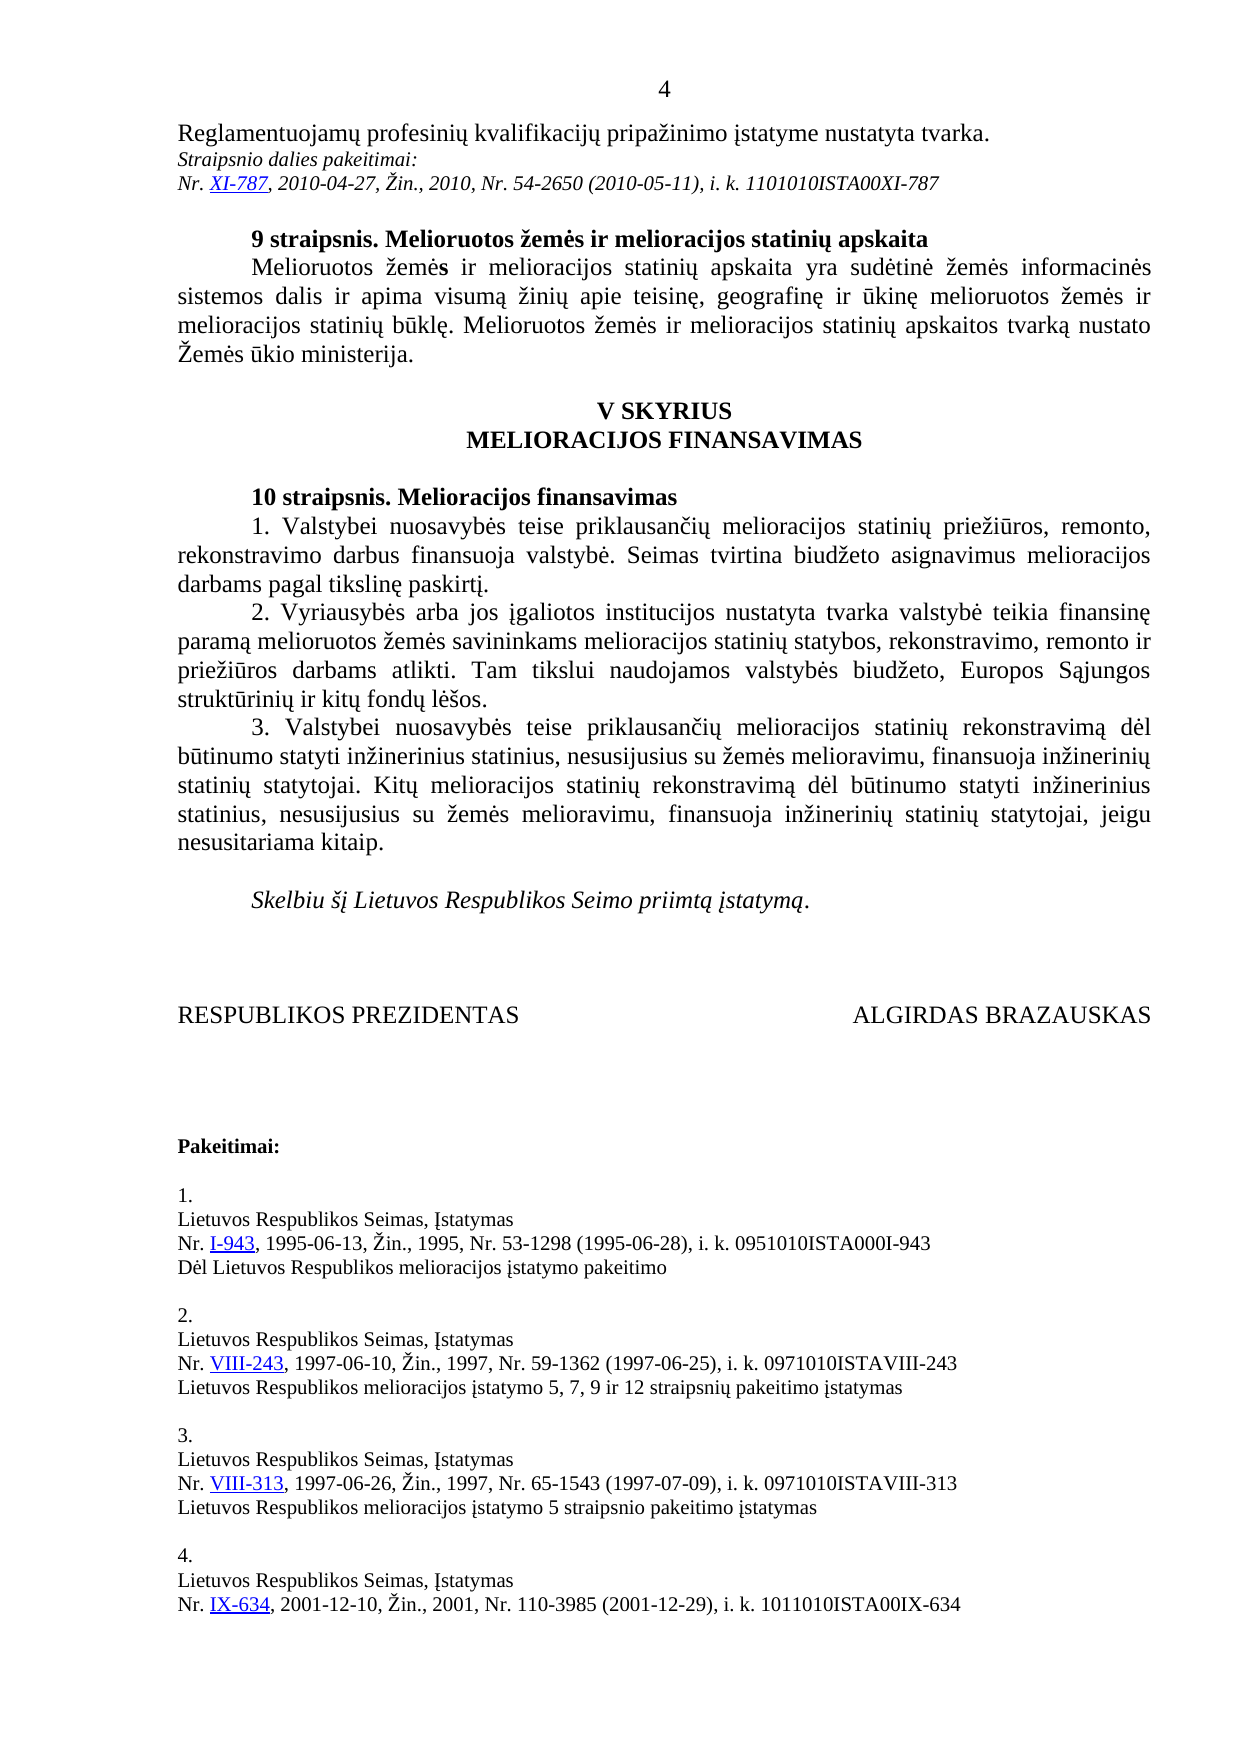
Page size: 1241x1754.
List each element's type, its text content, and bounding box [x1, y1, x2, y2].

text Nr. I-943, 1995-06-13, Žin., 1995, Nr. 53-1298 (1995-06-28), i. k. 0951010ISTA000I-943 [177, 1231, 1152, 1255]
text 2. [177, 1303, 1152, 1327]
text 4. [177, 1543, 1152, 1567]
text 2. Vyriausybės arba jos įgaliotos institucijos nustatyta tvarka valstybė teikia finansinę paramą melioruotos žemės savininkams melioracijos statinių statybos, rekonstravimo, remonto ir priežiūros darbams atlikti. Tam tikslui naudojamos valstybės biudžeto, Europos Sąjungos struktūrinių ir kitų fondų lėšos. [177, 597, 1152, 712]
text 1. Valstybei nuosavybės teise priklausančių melioracijos statinių priežiūros, remonto, rekonstravimo darbus finansuoja valstybė. Seimas tvirtina biudžeto asignavimus melioracijos darbams pagal tikslinę paskirtį. [177, 511, 1152, 597]
text Lietuvos Respublikos melioracijos įstatymo 5 straipsnio pakeitimo įstatymas [177, 1495, 1152, 1519]
text Lietuvos Respublikos Seimas, Įstatymas [177, 1207, 1152, 1231]
text Skelbiu šį Lietuvos Respublikos Seimo priimtą įstatymą. [177, 885, 1152, 914]
text 9 straipsnis. Melioruotos žemės ir melioracijos statinių apskaita [177, 224, 1152, 252]
text Dėl Lietuvos Respublikos melioracijos įstatymo pakeitimo [177, 1255, 1152, 1279]
text MELIORACIJOS FINANSAVIMAS [177, 425, 1152, 454]
text RESPUBLIKOS PREZIDENTAS ALGIRDAS BRAZAUSKAS [177, 1000, 1152, 1029]
text Pakeitimai: [177, 1134, 1152, 1158]
text Melioruotos žemės ir melioracijos statinių apskaita yra sudėtinė žemės informacinės sistemos dalis ir apima visumą žinių apie teisinę, geografinę ir ūkinę melioruotos žemės ir melioracijos statinių būklę. Melioruotos žemės ir melioracijos statinių apskaitos tvarką nustato Žemės ūkio ministerija. [177, 252, 1152, 367]
text Lietuvos Respublikos melioracijos įstatymo 5, 7, 9 ir 12 straipsnių pakeitimo įstatymas [177, 1375, 1152, 1399]
text V SKYRIUS [177, 396, 1152, 425]
text Nr. VIII-243, 1997-06-10, Žin., 1997, Nr. 59-1362 (1997-06-25), i. k. 0971010ISTAVIII-243 [177, 1351, 1152, 1375]
text 3. [177, 1423, 1152, 1447]
text Nr. IX-634, 2001-12-10, Žin., 2001, Nr. 110-3985 (2001-12-29), i. k. 1011010ISTA00IX-634 [177, 1592, 1152, 1616]
text 10 straipsnis. Melioracijos finansavimas [177, 482, 1152, 511]
text Nr. VIII-313, 1997-06-26, Žin., 1997, Nr. 65-1543 (1997-07-09), i. k. 0971010ISTAVIII-313 [177, 1471, 1152, 1495]
text Nr. XI-787, 2010-04-27, Žin., 2010, Nr. 54-2650 (2010-05-11), i. k. 1101010ISTA00XI-787 [177, 171, 1152, 195]
text Reglamentuojamų profesinių kvalifikacijų pripažinimo įstatyme nustatyta tvarka. [177, 118, 1152, 147]
text 1. [177, 1182, 1152, 1207]
text Lietuvos Respublikos Seimas, Įstatymas [177, 1447, 1152, 1471]
text Straipsnio dalies pakeitimai: [177, 147, 1152, 171]
text Lietuvos Respublikos Seimas, Įstatymas [177, 1567, 1152, 1592]
text 3. Valstybei nuosavybės teise priklausančių melioracijos statinių rekonstravimą dėl būtinumo statyti inžinerinius statinius, nesusijusius su žemės melioravimu, finansuoja inžinerinių statinių statytojai. Kitų melioracijos statinių rekonstravimą dėl būtinumo statyti inžinerinius statinius, nesusijusius su žemės melioravimu, finansuoja inžinerinių statinių statytojai, jeigu nesusitariama kitaip. [177, 712, 1152, 856]
text Lietuvos Respublikos Seimas, Įstatymas [177, 1327, 1152, 1351]
